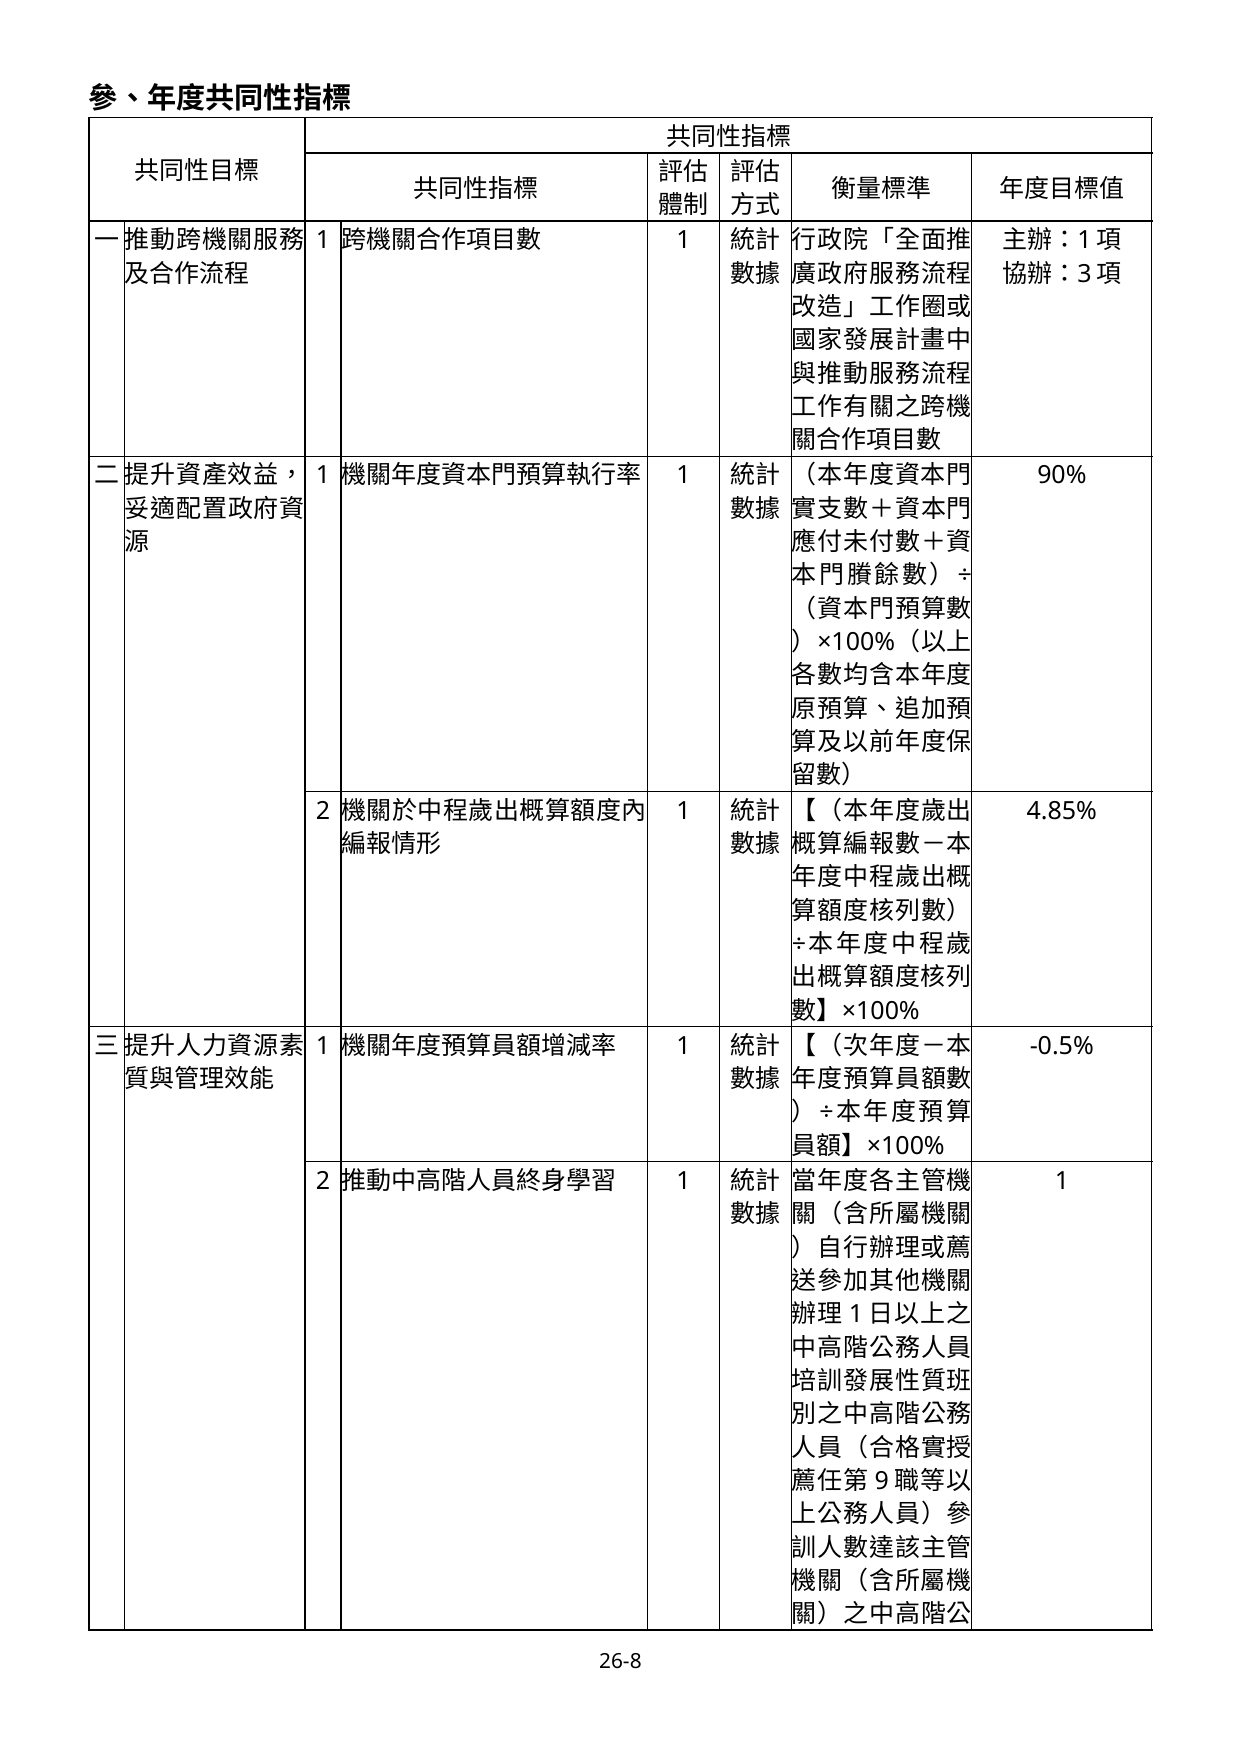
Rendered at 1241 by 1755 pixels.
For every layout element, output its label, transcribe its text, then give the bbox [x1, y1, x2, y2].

table_cell 2 [306, 792, 340, 1026]
table_cell 【（本年度歲出概算編報數－本年度中程歲出概算額度核列數）÷本年度中程歲出概算額度核列數】×100% [792, 792, 971, 1026]
table_cell 共同性指標 [306, 154, 647, 220]
table_cell 1 [306, 222, 340, 456]
table_cell 1 [306, 457, 340, 791]
text 參、年度共同性指標 [89, 75, 1152, 117]
table_cell 1 [306, 1027, 340, 1161]
table_cell 2 [306, 1162, 340, 1629]
table_cell 主辦：1項 協辦：3項 [972, 222, 1151, 456]
table_cell 推動跨機關服務及合作流程 [125, 222, 304, 456]
table_cell 1 [648, 792, 719, 1026]
table_cell 1 [648, 1027, 719, 1161]
table_cell 統計數據 [720, 1162, 791, 1629]
table_cell 4.85% [972, 792, 1151, 1026]
table_cell 1 [648, 457, 719, 791]
table_cell 三 [90, 1027, 124, 1629]
table_cell -0.5% [972, 1027, 1151, 1161]
table_cell 評估 體制 [648, 154, 719, 220]
table_cell 90% [972, 457, 1151, 791]
table_cell 行政院「全面推廣政府服務流程改造」工作圈或國家發展計畫中與推動服務流程工作有關之跨機關合作項目數 [792, 222, 971, 456]
table_cell 當年度各主管機關（含所屬機關）自行辦理或薦送參加其他機關辦理1日以上之中高階公務人員培訓發展性質班別之中高階公務人員（合格實授薦任第9職等以上公務人員）參訓人數達該主管機關（含所屬機關）之中高階公 [792, 1162, 971, 1629]
table_cell 統計數據 [720, 792, 791, 1026]
table_cell 統計數據 [720, 1027, 791, 1161]
table_cell 1 [972, 1162, 1151, 1629]
table_cell 1 [648, 1162, 719, 1629]
table_cell 跨機關合作項目數 [342, 222, 647, 456]
table_cell 【（次年度－本年度預算員額數）÷本年度預算員額】×100% [792, 1027, 971, 1161]
table_cell 統計數據 [720, 457, 791, 791]
table_header 共同性目標 [90, 118, 304, 220]
table_cell 衡量標準 [792, 154, 971, 220]
table_cell 二 [90, 457, 124, 1026]
table_cell 統計數據 [720, 222, 791, 456]
table_cell 1 [648, 222, 719, 456]
table_header 共同性指標 [306, 118, 1151, 152]
table_cell 一 [90, 222, 124, 456]
table_cell 提升人力資源素質與管理效能 [125, 1027, 304, 1629]
table_cell （本年度資本門實支數＋資本門應付未付數＋資本門賸餘數）÷（資本門預算數）×100%（以上各數均含本年度原預算、追加預算及以前年度保留數） [792, 457, 971, 791]
table_cell 年度目標值 [972, 154, 1151, 220]
table_cell 機關於中程歲出概算額度內編報情形 [342, 792, 647, 1026]
table_cell 機關年度預算員額增減率 [342, 1027, 647, 1161]
table_cell 提升資產效益，妥適配置政府資源 [125, 457, 304, 1026]
table_cell 評估 方式 [720, 154, 791, 220]
table_cell 機關年度資本門預算執行率 [342, 457, 647, 791]
table_cell 推動中高階人員終身學習 [342, 1162, 647, 1629]
